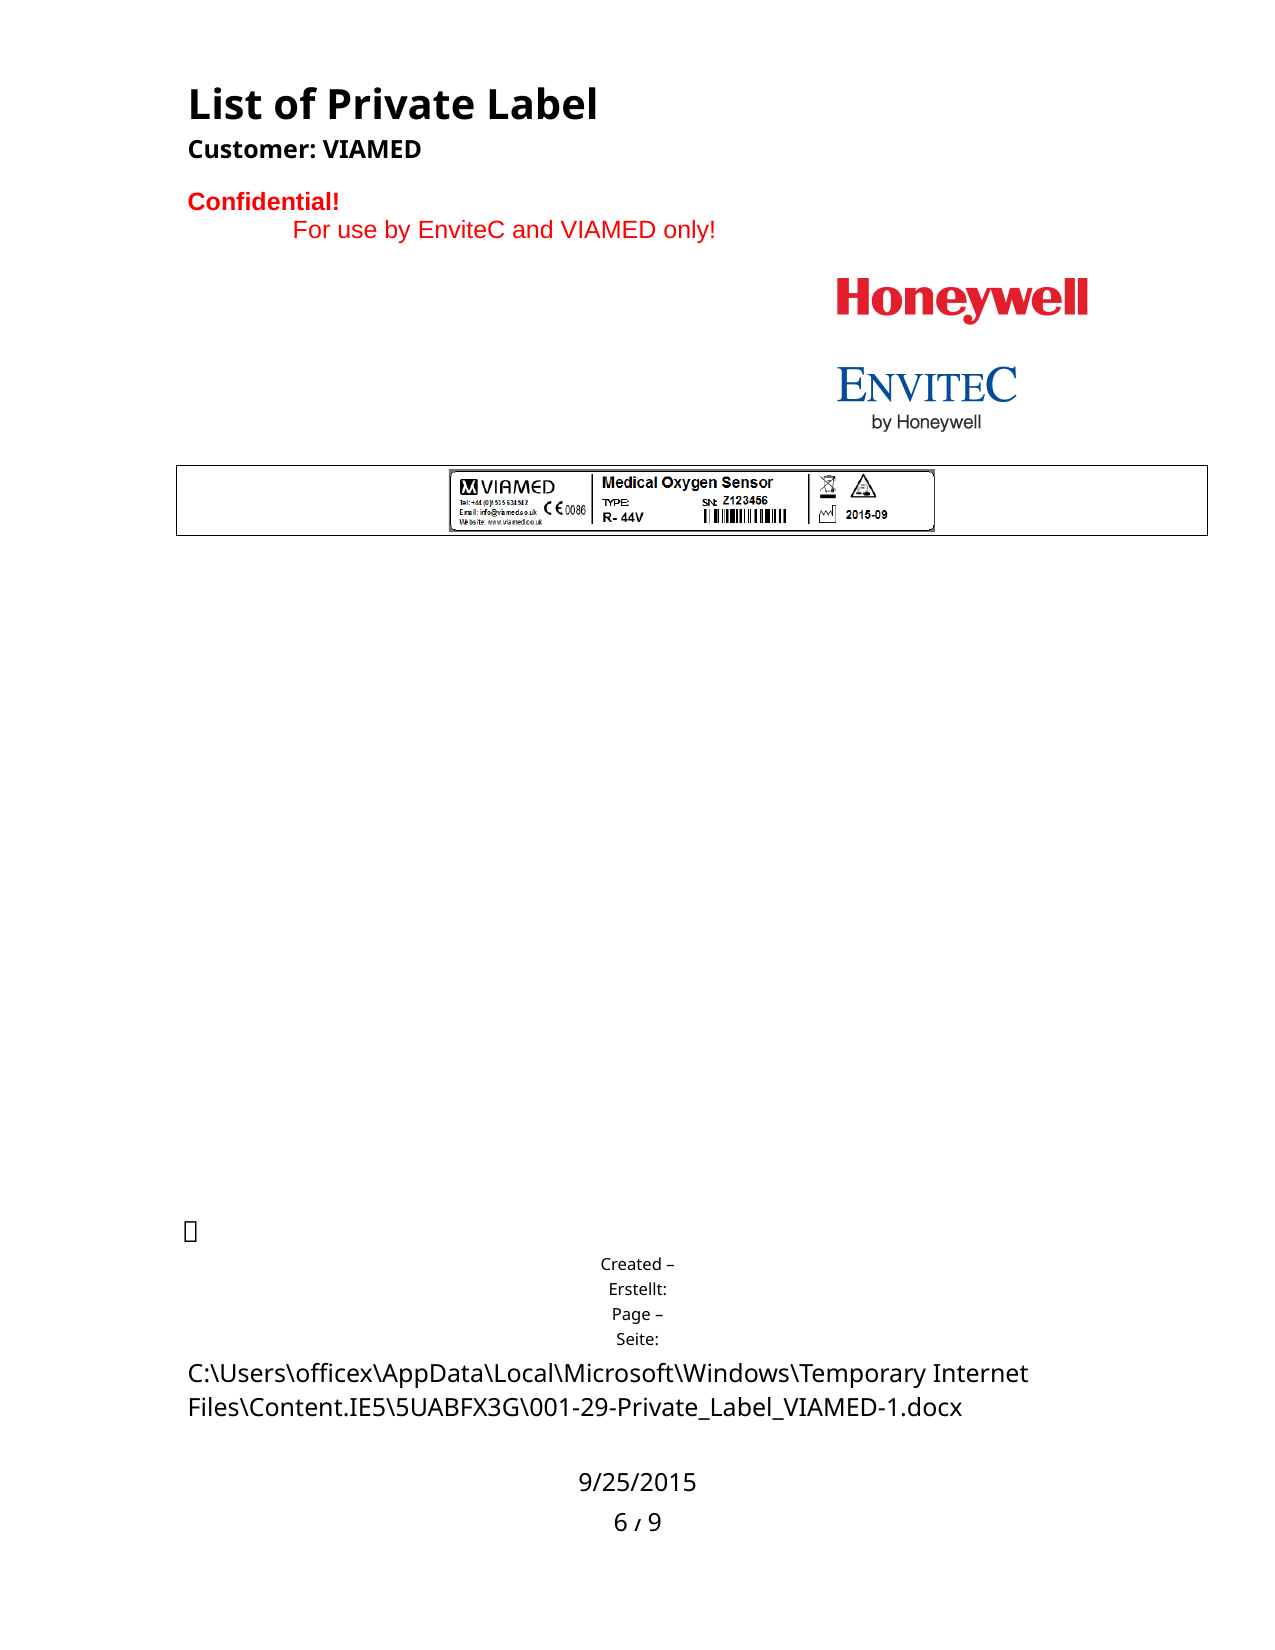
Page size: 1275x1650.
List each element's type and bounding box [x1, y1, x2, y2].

table_cell [177, 466, 1207, 535]
picture [837, 278, 1088, 432]
picture [448, 469, 935, 532]
